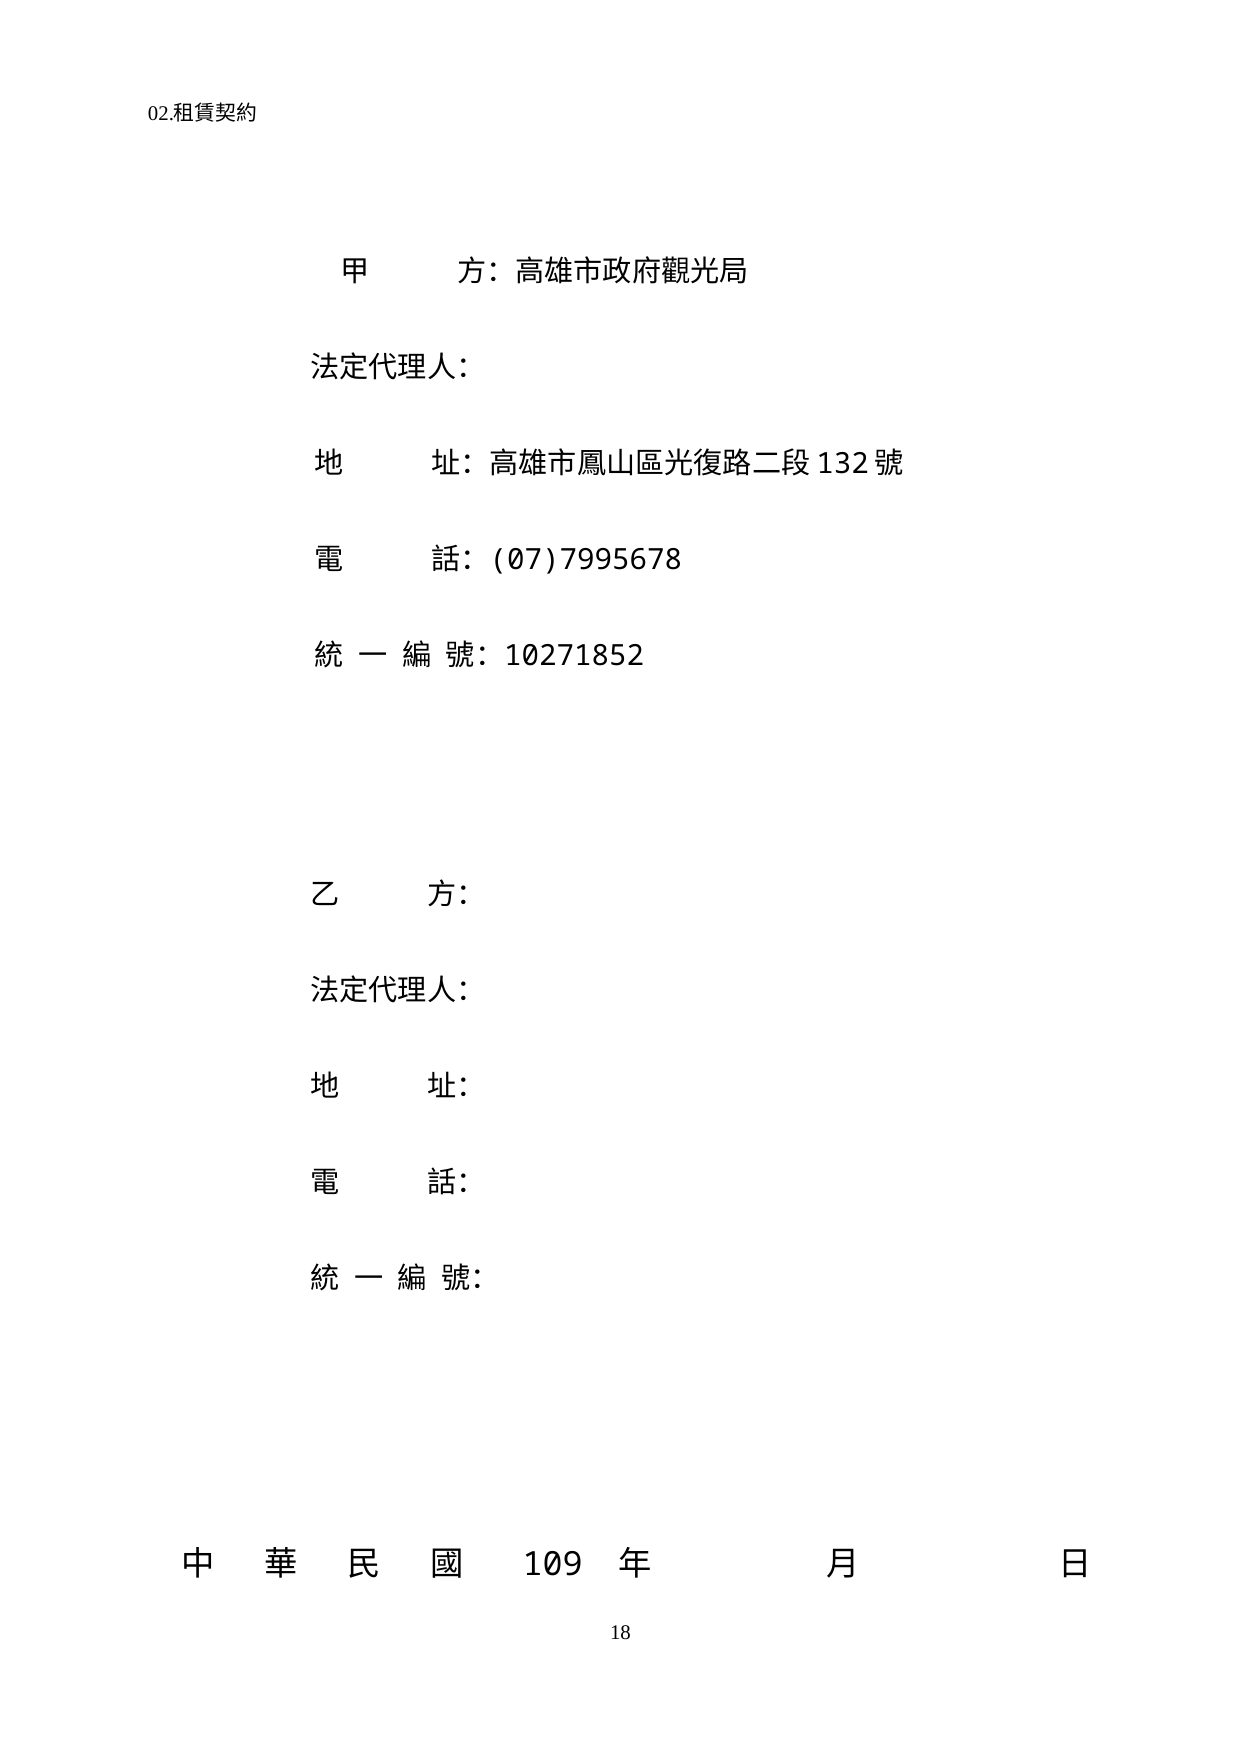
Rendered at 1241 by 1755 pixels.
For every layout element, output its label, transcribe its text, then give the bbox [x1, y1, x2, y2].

text 電 話： [310, 1154, 1093, 1202]
text 法定代理人： [148, 339, 1093, 387]
text 中 華 民 國 109 年 月 日 [181, 1537, 1093, 1585]
text 乙 方： [310, 866, 1093, 914]
text 地 址： [310, 1058, 1093, 1106]
text 甲 方：高雄市政府觀光局 [148, 243, 1093, 291]
text 電 話：(07)7995678 [148, 531, 1093, 579]
text 統 一 編 號：10271852 [148, 627, 1093, 675]
text 統 一 編 號： [310, 1250, 1093, 1298]
text 法定代理人： [310, 962, 1093, 1010]
text 地 址：高雄市鳳山區光復路二段132號 [148, 435, 1093, 483]
